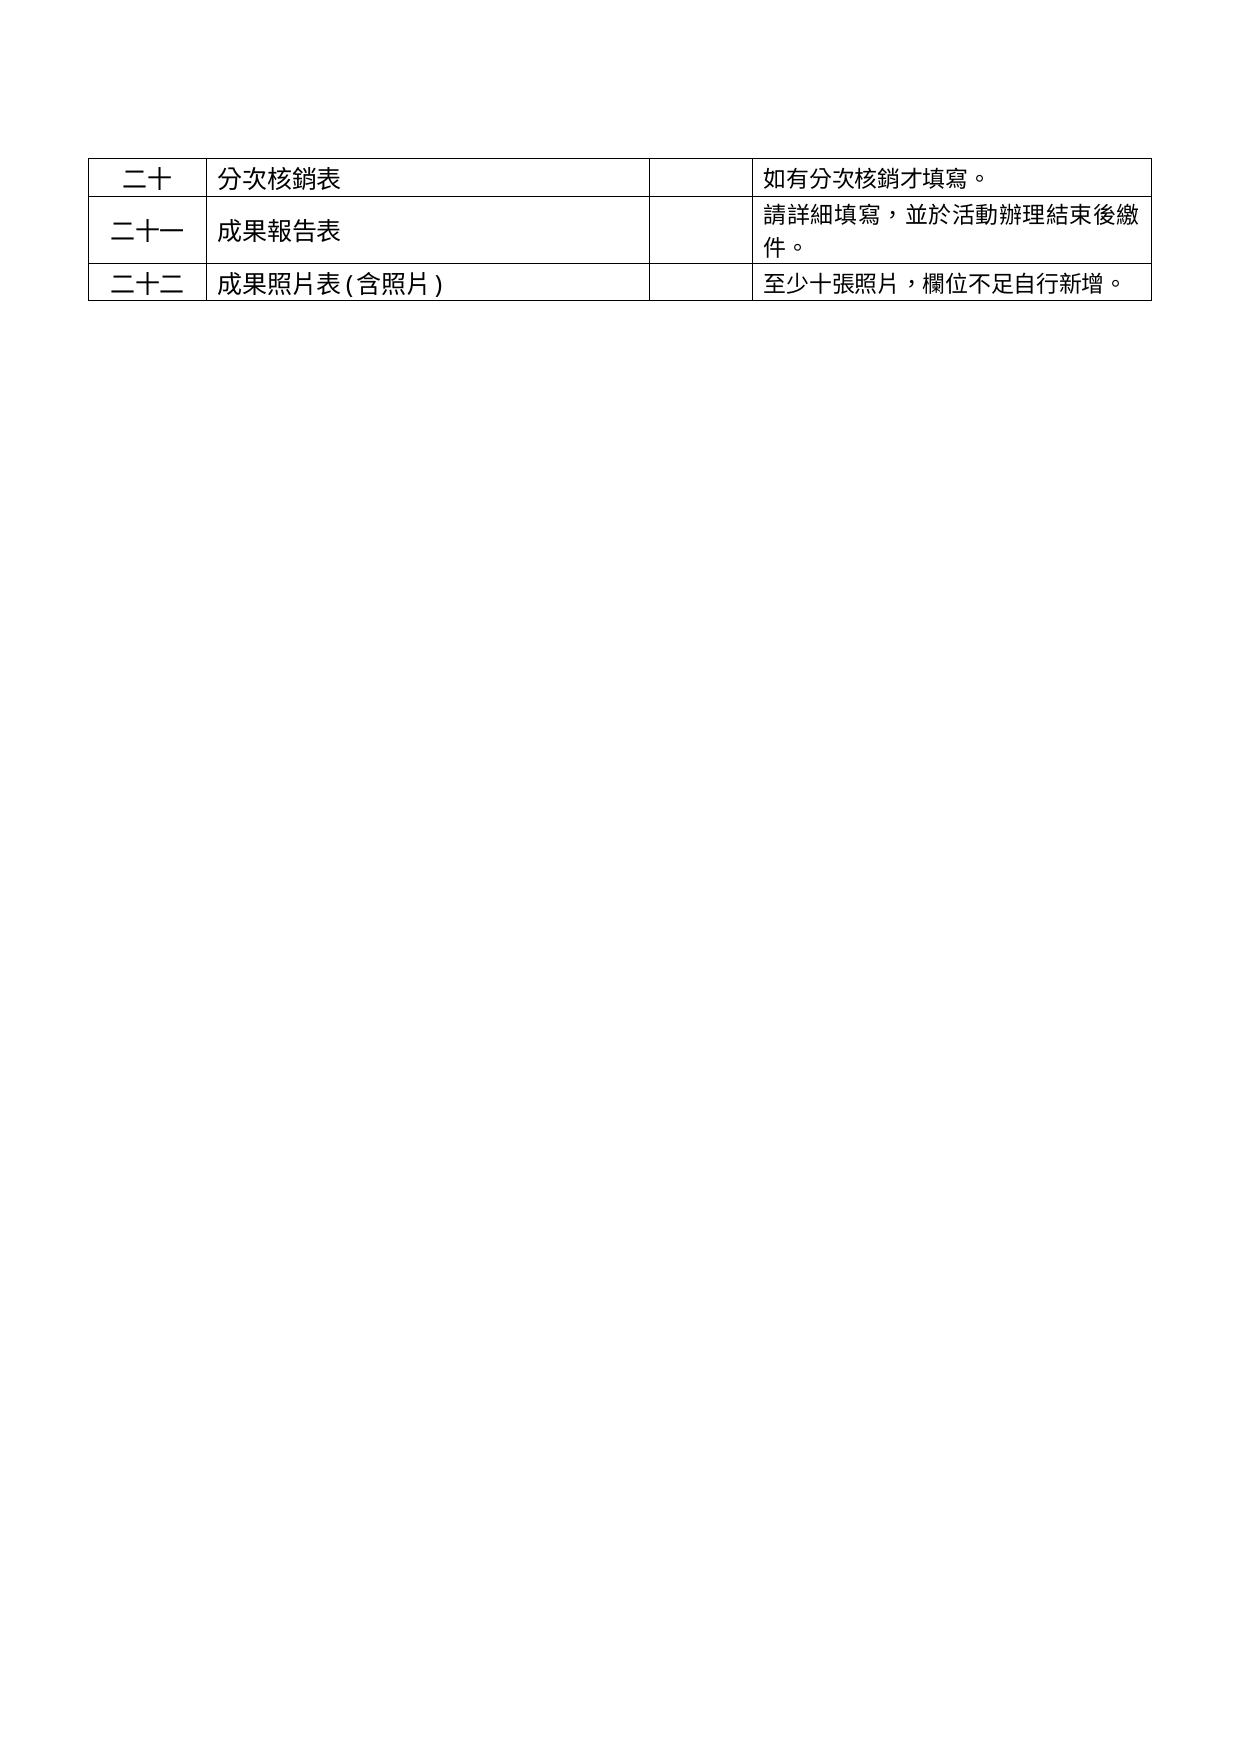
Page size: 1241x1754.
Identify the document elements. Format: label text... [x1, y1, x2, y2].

table_cell 請詳細填寫，並於活動辦理結束後繳件。 [753, 197, 1151, 263]
table_cell [650, 159, 752, 196]
table_cell 二十一 [89, 197, 206, 263]
table_cell 分次核銷表 [207, 159, 649, 196]
table_cell 二十 [89, 159, 206, 196]
table_cell [650, 264, 752, 300]
table_cell 成果報告表 [207, 197, 649, 263]
table_cell 至少十張照片，欄位不足自行新增。 [753, 264, 1151, 300]
table_cell [650, 197, 752, 263]
table_cell 如有分次核銷才填寫。 [753, 159, 1151, 196]
table_cell 成果照片表(含照片) [207, 264, 649, 300]
table_cell 二十二 [89, 264, 206, 300]
